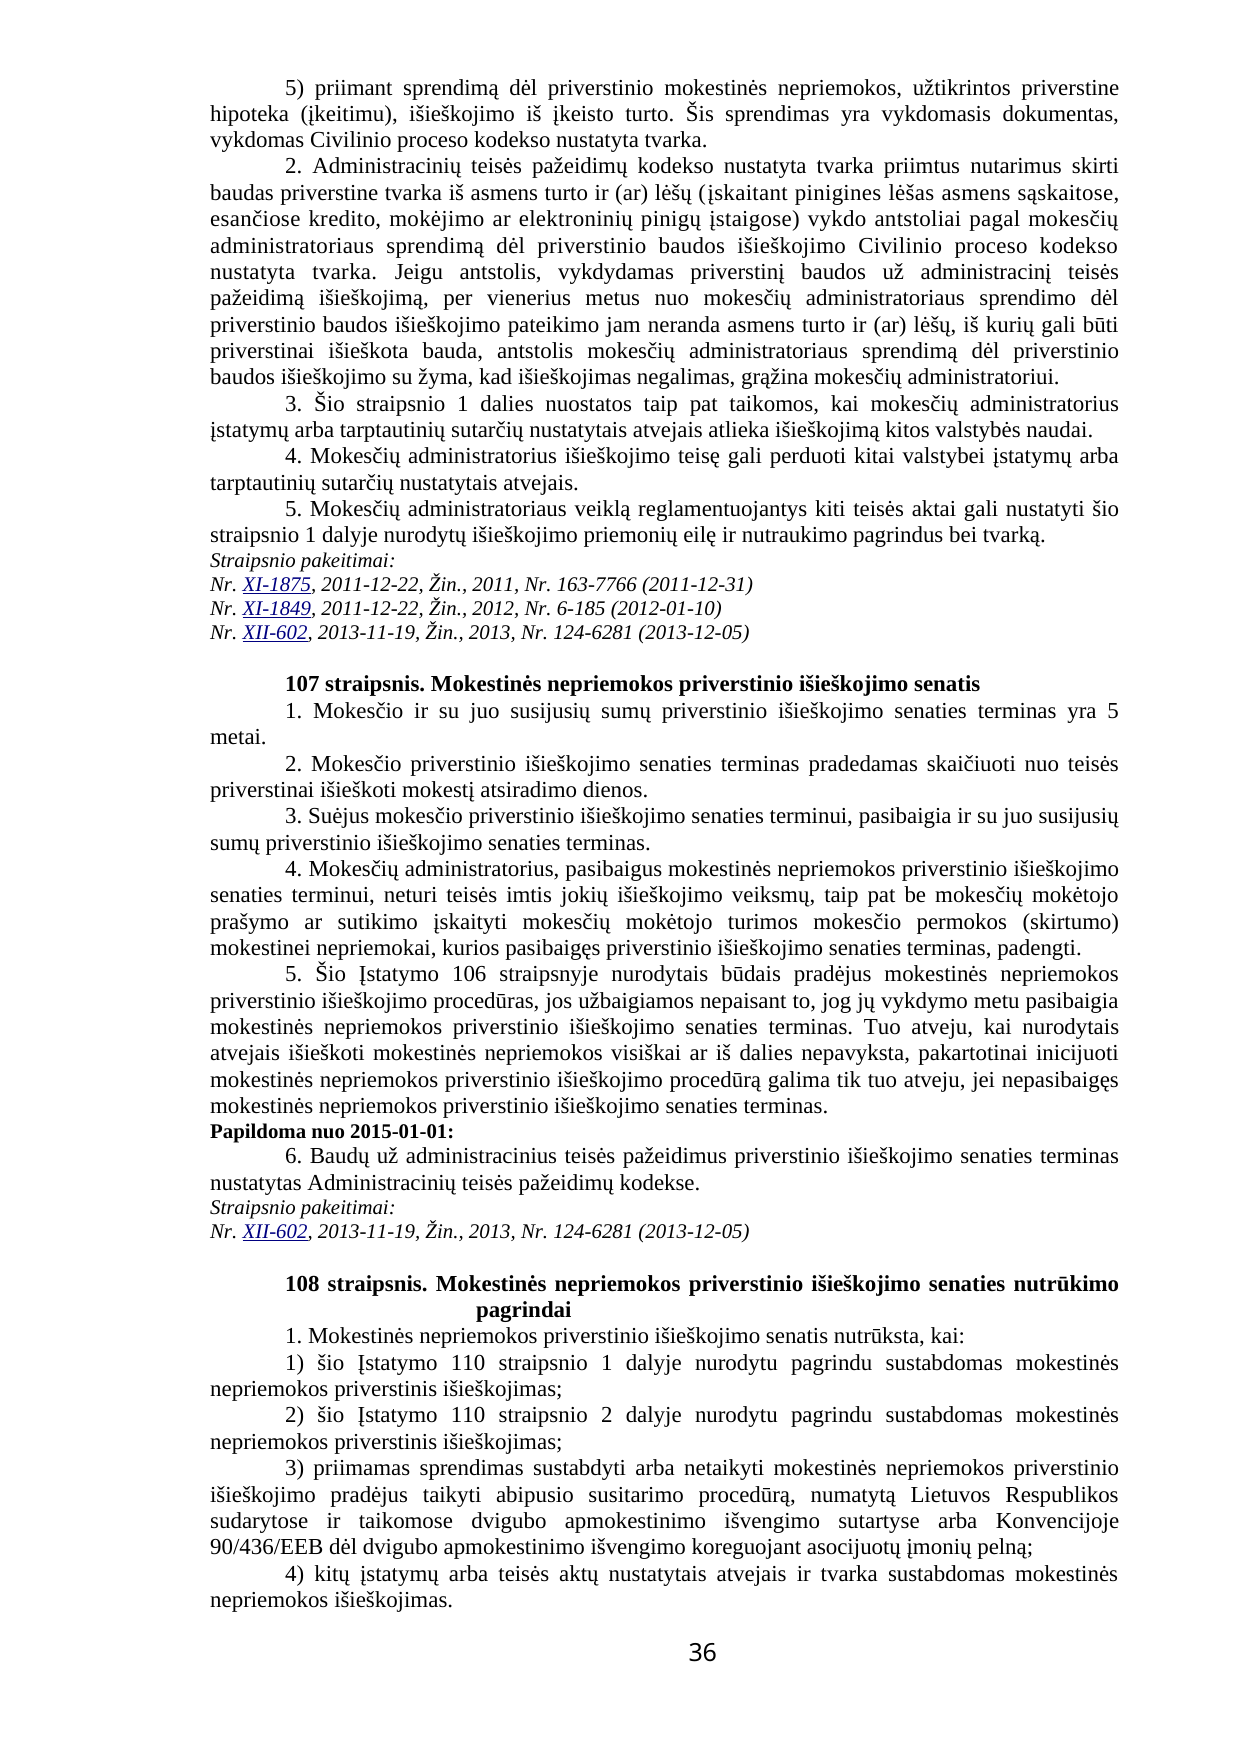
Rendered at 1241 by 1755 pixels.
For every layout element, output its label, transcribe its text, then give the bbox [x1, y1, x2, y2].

text 2) šio Įstatymo 110 straipsnio 2 dalyje nurodytu pagrindu sustabdomas mokestinės nepriemokos priverstinis išieškojimas; [210, 1402, 1120, 1454]
text Straipsnio pakeitimai: [210, 1195, 1120, 1219]
text 3) priimamas sprendimas sustabdyti arba netaikyti mokestinės nepriemokos priverstinio išieškojimo pradėjus taikyti abipusio susitarimo procedūrą, numatytą Lietuvos Respublikos sudarytose ir taikomose dvigubo apmokestinimo išvengimo sutartyse arba Konvencijoje 90/436/EEB dėl dvigubo apmokestinimo išvengimo koreguojant asocijuotų įmonių pelną; [210, 1454, 1120, 1560]
text 2. Administracinių teisės pažeidimų kodekso nustatyta tvarka priimtus nutarimus skirti baudas priverstine tvarka iš asmens turto ir (ar) lėšų (įskaitant pinigines lėšas asmens sąskaitose, esančiose kredito, mokėjimo ar elektroninių pinigų įstaigose) vykdo antstoliai pagal mokesčių administratoriaus sprendimą dėl priverstinio baudos išieškojimo Civilinio proceso kodekso nustatyta tvarka. Jeigu antstolis, vykdydamas priverstinį baudos už administracinį teisės pažeidimą išieškojimą, per vienerius metus nuo mokesčių administratoriaus sprendimo dėl priverstinio baudos išieškojimo pateikimo jam neranda asmens turto ir (ar) lėšų, iš kurių gali būti priverstinai išieškota bauda, antstolis mokesčių administratoriaus sprendimą dėl priverstinio baudos išieškojimo su žyma, kad išieškojimas negalimas, grąžina mokesčių administratoriui. [210, 153, 1120, 390]
text 4. Mokesčių administratorius, pasibaigus mokestinės nepriemokos priverstinio išieškojimo senaties terminui, neturi teisės imtis jokių išieškojimo veiksmų, taip pat be mokesčių mokėtojo prašymo ar sutikimo įskaityti mokesčių mokėtojo turimos mokesčio permokos (skirtumo) mokestinei nepriemokai, kurios pasibaigęs priverstinio išieškojimo senaties terminas, padengti. [210, 855, 1120, 960]
text Nr. XII-602, 2013-11-19, Žin., 2013, Nr. 124-6281 (2013-12-05) [210, 620, 1120, 644]
text Nr. XI-1875, 2011-12-22, Žin., 2011, Nr. 163-7766 (2011-12-31) [210, 572, 1120, 596]
text 4. Mokesčių administratorius išieškojimo teisę gali perduoti kitai valstybei įstatymų arba tarptautinių sutarčių nustatytais atvejais. [210, 442, 1120, 495]
text 5. Šio Įstatymo 106 straipsnyje nurodytais būdais pradėjus mokestinės nepriemokos priverstinio išieškojimo procedūras, jos užbaigiamos nepaisant to, jog jų vykdymo metu pasibaigia mokestinės nepriemokos priverstinio išieškojimo senaties terminas. Tuo atveju, kai nurodytais atvejais išieškoti mokestinės nepriemokos visiškai ar iš dalies nepavyksta, pakartotinai inicijuoti mokestinės nepriemokos priverstinio išieškojimo procedūrą galima tik tuo atveju, jei nepasibaigęs mokestinės nepriemokos priverstinio išieškojimo senaties terminas. [210, 960, 1120, 1118]
text Papildoma nuo 2015-01-01: [210, 1118, 1120, 1143]
text 5) priimant sprendimą dėl priverstinio mokestinės nepriemokos, užtikrintos priverstine hipoteka (įkeitimu), išieškojimo iš įkeisto turto. Šis sprendimas yra vykdomasis dokumentas, vykdomas Civilinio proceso kodekso nustatyta tvarka. [210, 73, 1120, 153]
text 2. Mokesčio priverstinio išieškojimo senaties terminas pradedamas skaičiuoti nuo teisės priverstinai išieškoti mokestį atsiradimo dienos. [210, 749, 1120, 802]
text Nr. XII-602, 2013-11-19, Žin., 2013, Nr. 124-6281 (2013-12-05) [210, 1219, 1120, 1243]
text 5. Mokesčių administratoriaus veiklą reglamentuojantys kiti teisės aktai gali nustatyti šio straipsnio 1 dalyje nurodytų išieškojimo priemonių eilę ir nutraukimo pagrindus bei tvarką. [210, 495, 1120, 548]
text 6. Baudų už administracinius teisės pažeidimus priverstinio išieškojimo senaties terminas nustatytas Administracinių teisės pažeidimų kodekse. [210, 1143, 1120, 1195]
text 3. Suėjus mokesčio priverstinio išieškojimo senaties terminui, pasibaigia ir su juo susijusių sumų priverstinio išieškojimo senaties terminas. [210, 802, 1120, 855]
text 107 straipsnis. Mokestinės nepriemokos priverstinio išieškojimo senatis [210, 671, 1120, 697]
text 3. Šio straipsnio 1 dalies nuostatos taip pat taikomos, kai mokesčių administratorius įstatymų arba tarptautinių sutarčių nustatytais atvejais atlieka išieškojimą kitos valstybės naudai. [210, 390, 1120, 442]
text 1. Mokesčio ir su juo susijusių sumų priverstinio išieškojimo senaties terminas yra 5 metai. [210, 697, 1120, 749]
text 4) kitų įstatymų arba teisės aktų nustatytais atvejais ir tvarka sustabdomas mokestinės nepriemokos išieškojimas. [210, 1560, 1120, 1612]
text 1. Mokestinės nepriemokos priverstinio išieškojimo senatis nutrūksta, kai: [210, 1322, 1120, 1349]
text 1) šio Įstatymo 110 straipsnio 1 dalyje nurodytu pagrindu sustabdomas mokestinės nepriemokos priverstinis išieškojimas; [210, 1349, 1120, 1402]
text Nr. XI-1849, 2011-12-22, Žin., 2012, Nr. 6-185 (2012-01-10) [210, 596, 1120, 620]
text 108 straipsnis. Mokestinės nepriemokos priverstinio išieškojimo senaties nutrūkimo pagrindai [285, 1270, 1120, 1322]
text Straipsnio pakeitimai: [210, 548, 1120, 572]
